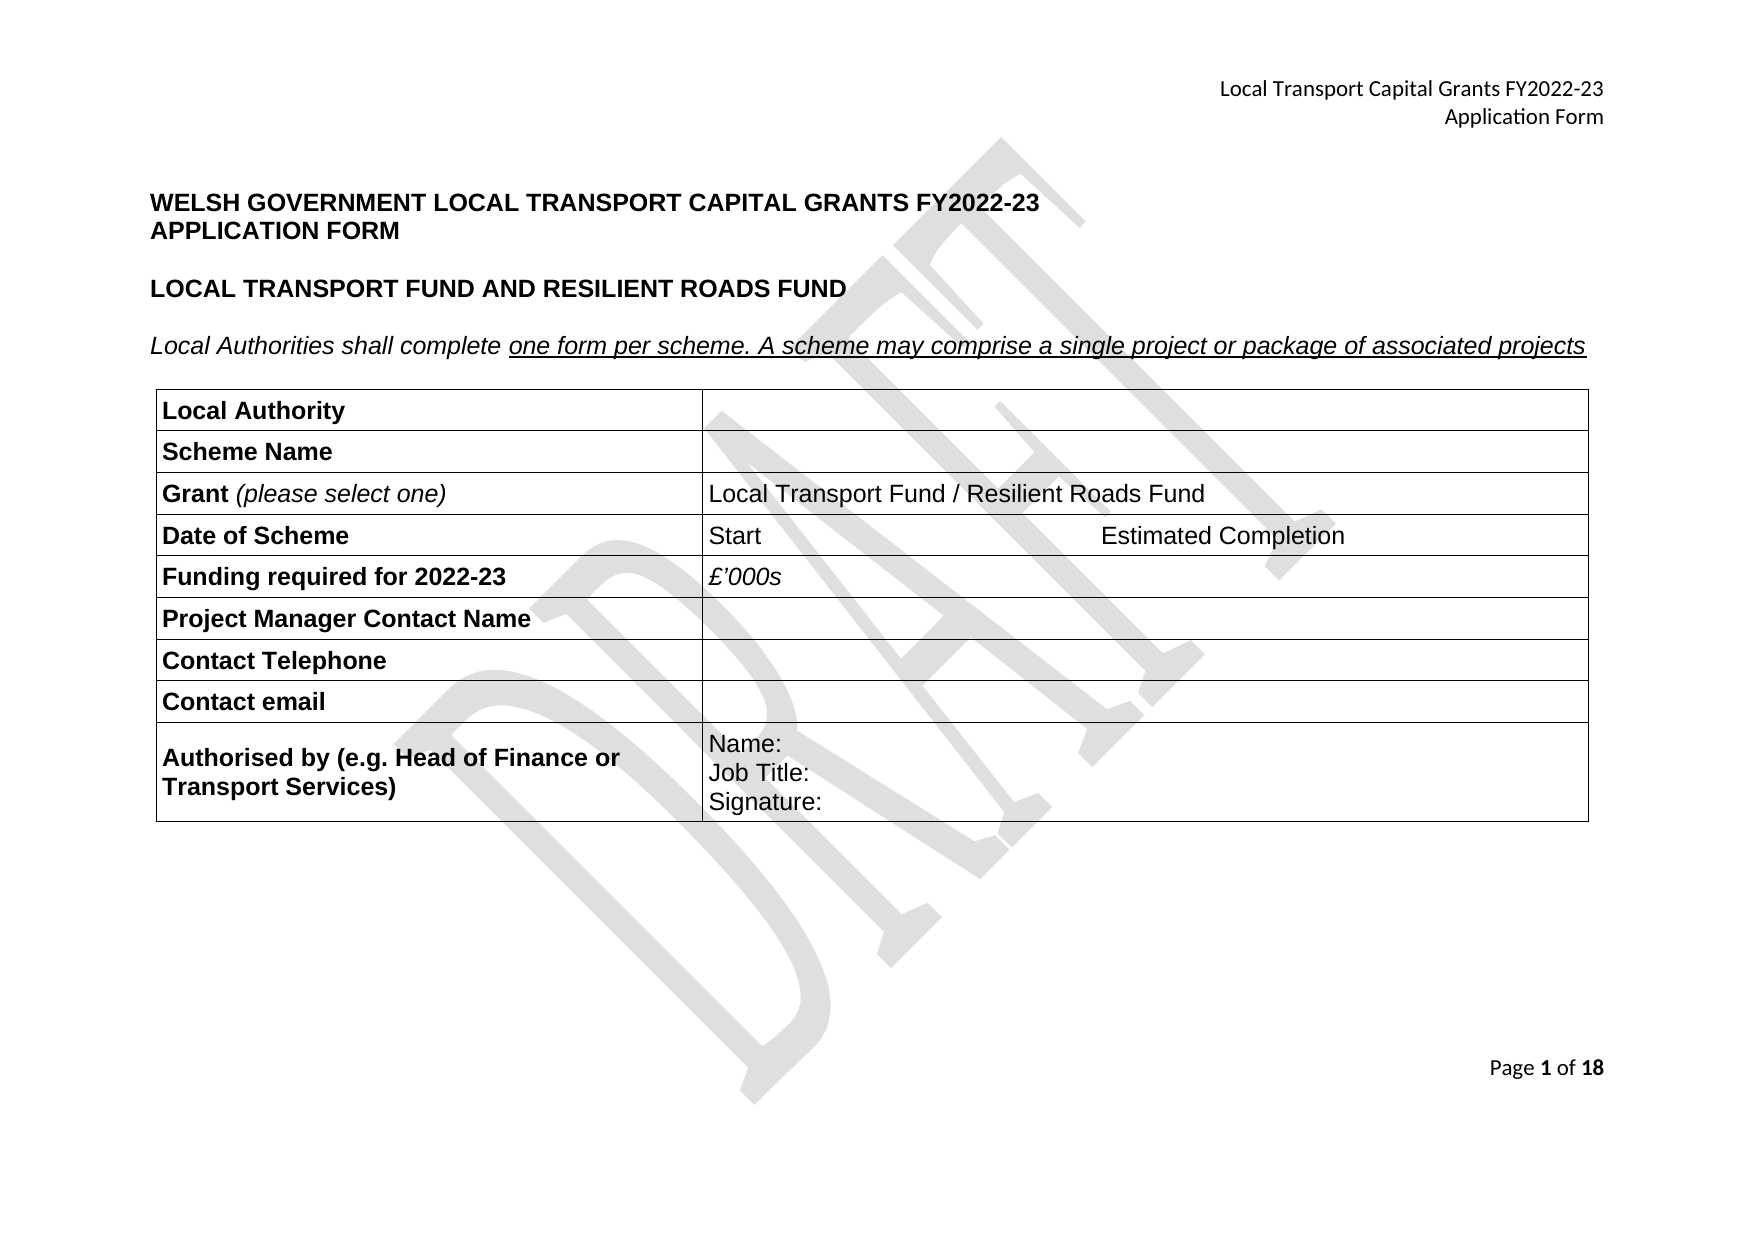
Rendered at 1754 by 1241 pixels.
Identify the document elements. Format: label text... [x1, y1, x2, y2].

text [1049, 274, 1604, 302]
table_cell [855, 598, 942, 639]
table_cell [703, 431, 737, 472]
table_cell Authorised by (e.g. Head of Finance or Transport Services) [453, 723, 676, 821]
table_cell Project Manager Contact Name [157, 598, 590, 639]
table_cell [756, 640, 900, 680]
table_cell [942, 431, 1033, 472]
text APPLICATION FORM [150, 216, 921, 245]
table_cell [665, 556, 702, 584]
table_cell [1032, 431, 1208, 472]
table_header Local Authority [157, 390, 702, 430]
text [991, 216, 1604, 245]
table_cell [591, 573, 673, 597]
table_cell Name: Job Title: Signature: [953, 723, 1588, 821]
table_cell [1109, 598, 1588, 639]
text Local Authorities shall complete one form per scheme. A scheme may comprise a single project or package of associated projects [849, 331, 1092, 356]
table_cell Name: Job Title: Signature: [703, 752, 772, 821]
table_cell Scheme Name [157, 431, 702, 472]
table_cell Start Estimated Completion [858, 515, 1028, 555]
table_cell [670, 681, 702, 713]
text Local Authorities shall complete one form per scheme. A scheme may comprise a single project or package of associated projects [1106, 331, 1604, 360]
table_cell [749, 431, 945, 472]
table_cell £’000s [703, 556, 835, 597]
table_cell [930, 640, 1023, 680]
text [940, 274, 1038, 302]
text WELSH GOVERNMENT LOCAL TRANSPORT CAPITAL GRANTS FY2022-23 [150, 187, 950, 216]
text [903, 274, 948, 302]
table_cell [703, 681, 766, 722]
table_cell Name: Job Title: Signature: [712, 723, 765, 752]
table_cell Start Estimated Completion [1026, 515, 1273, 555]
text LOCAL TRANSPORT FUND AND RESILIENT ROADS FUND [150, 274, 862, 302]
table_cell [888, 640, 918, 657]
table_cell Funding required for 2022-23 [157, 556, 580, 597]
table_cell [1206, 431, 1588, 472]
table_cell Local Transport Fund / Resilient Roads Fund [1248, 473, 1588, 514]
text WELSH GOVERNMENT LOCAL TRANSPORT CAPITAL GRANTS FY2022-23 [1053, 187, 1604, 216]
table_cell Name: Job Title: Signature: [766, 756, 887, 821]
table_cell [1067, 556, 1588, 597]
table_cell Grant (please select one) [157, 473, 702, 514]
table_cell [924, 681, 1077, 722]
table_cell [965, 598, 1112, 639]
table_cell Authorised by (e.g. Head of Finance or Transport Services) [157, 723, 500, 821]
table_cell [703, 624, 718, 639]
table_cell [911, 556, 1070, 597]
text Local Authorities shall complete one form per scheme. A scheme may comprise a single project or package of associated projects [150, 331, 805, 360]
table_cell Local Transport Fund / Resilient Roads Fund [804, 473, 987, 514]
table_cell [629, 640, 702, 680]
table_cell [1019, 640, 1144, 680]
text [943, 225, 981, 245]
table_cell Local Transport Fund / Resilient Roads Fund [1074, 473, 1250, 514]
table_cell Start Estimated Completion [790, 515, 864, 555]
table_cell [544, 681, 673, 722]
table_cell [716, 598, 868, 639]
table_cell Local Transport Fund / Resilient Roads Fund [703, 473, 770, 514]
table_cell Contact Telephone [157, 640, 631, 680]
table_header [1165, 390, 1588, 430]
table_cell Start Estimated Completion [1306, 515, 1588, 555]
table_cell [466, 706, 553, 722]
table_cell Authorised by (e.g. Head of Finance or Transport Services) [611, 723, 702, 806]
table_cell Date of Scheme [157, 515, 702, 555]
table_cell [703, 640, 752, 680]
table_cell [822, 556, 918, 597]
table_cell Local Transport Fund / Resilient Roads Fund [757, 473, 811, 514]
table_cell Contact email [157, 681, 456, 722]
table_cell [588, 598, 702, 639]
table_header [901, 390, 1166, 430]
table_cell Start Estimated Completion [703, 515, 802, 555]
table_cell Name: Job Title: Signature: [798, 723, 1004, 821]
table_cell Local Transport Fund / Resilient Roads Fund [1024, 478, 1100, 514]
table_cell [1151, 640, 1188, 652]
table_cell [1181, 640, 1588, 680]
table_cell [783, 681, 932, 722]
text WELSH GOVERNMENT LOCAL TRANSPORT CAPITAL GRANTS FY2022-23 [981, 187, 1065, 216]
table_header [703, 390, 903, 430]
table_cell [1072, 681, 1588, 722]
